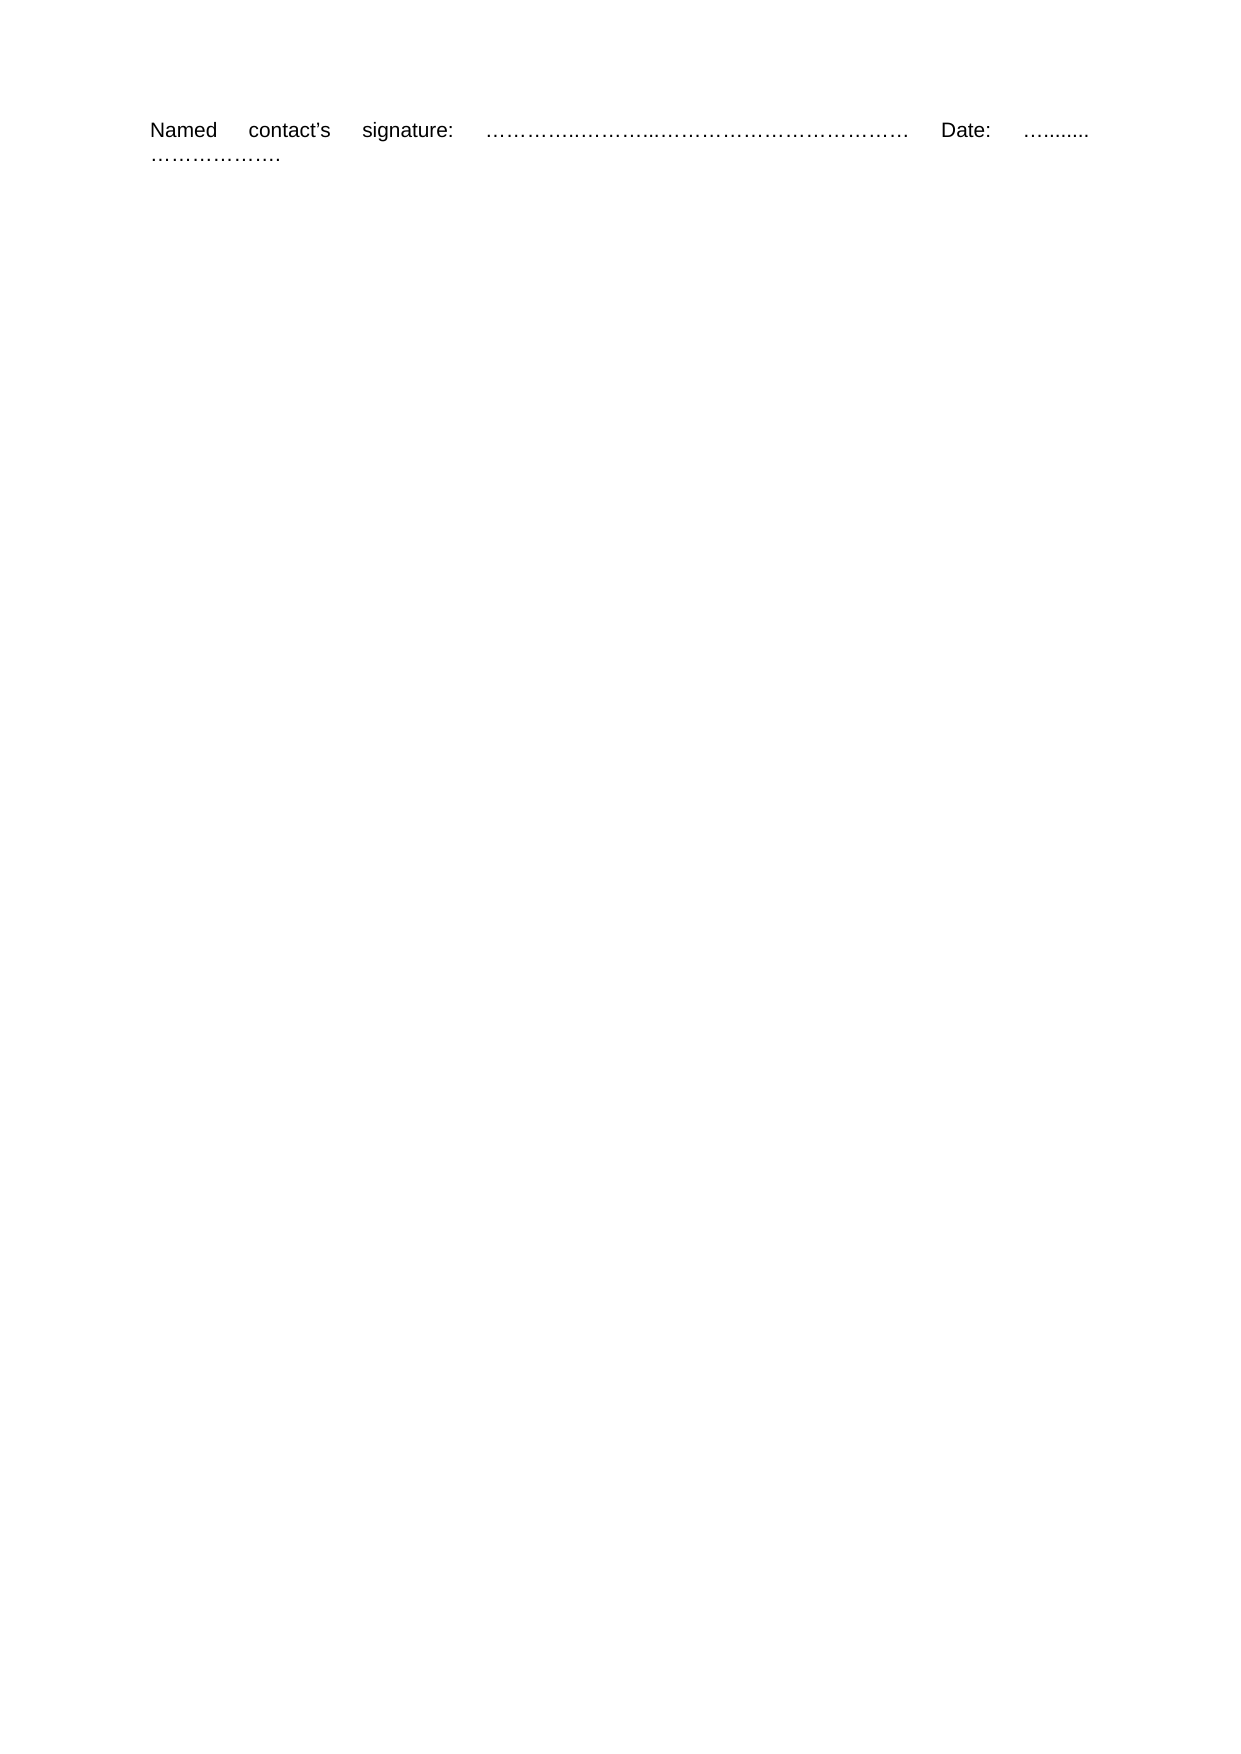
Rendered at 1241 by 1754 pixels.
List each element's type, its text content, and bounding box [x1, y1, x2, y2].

text Named contact’s signature: …………..………...……………………………… Date: …........………………. [150, 118, 1090, 166]
